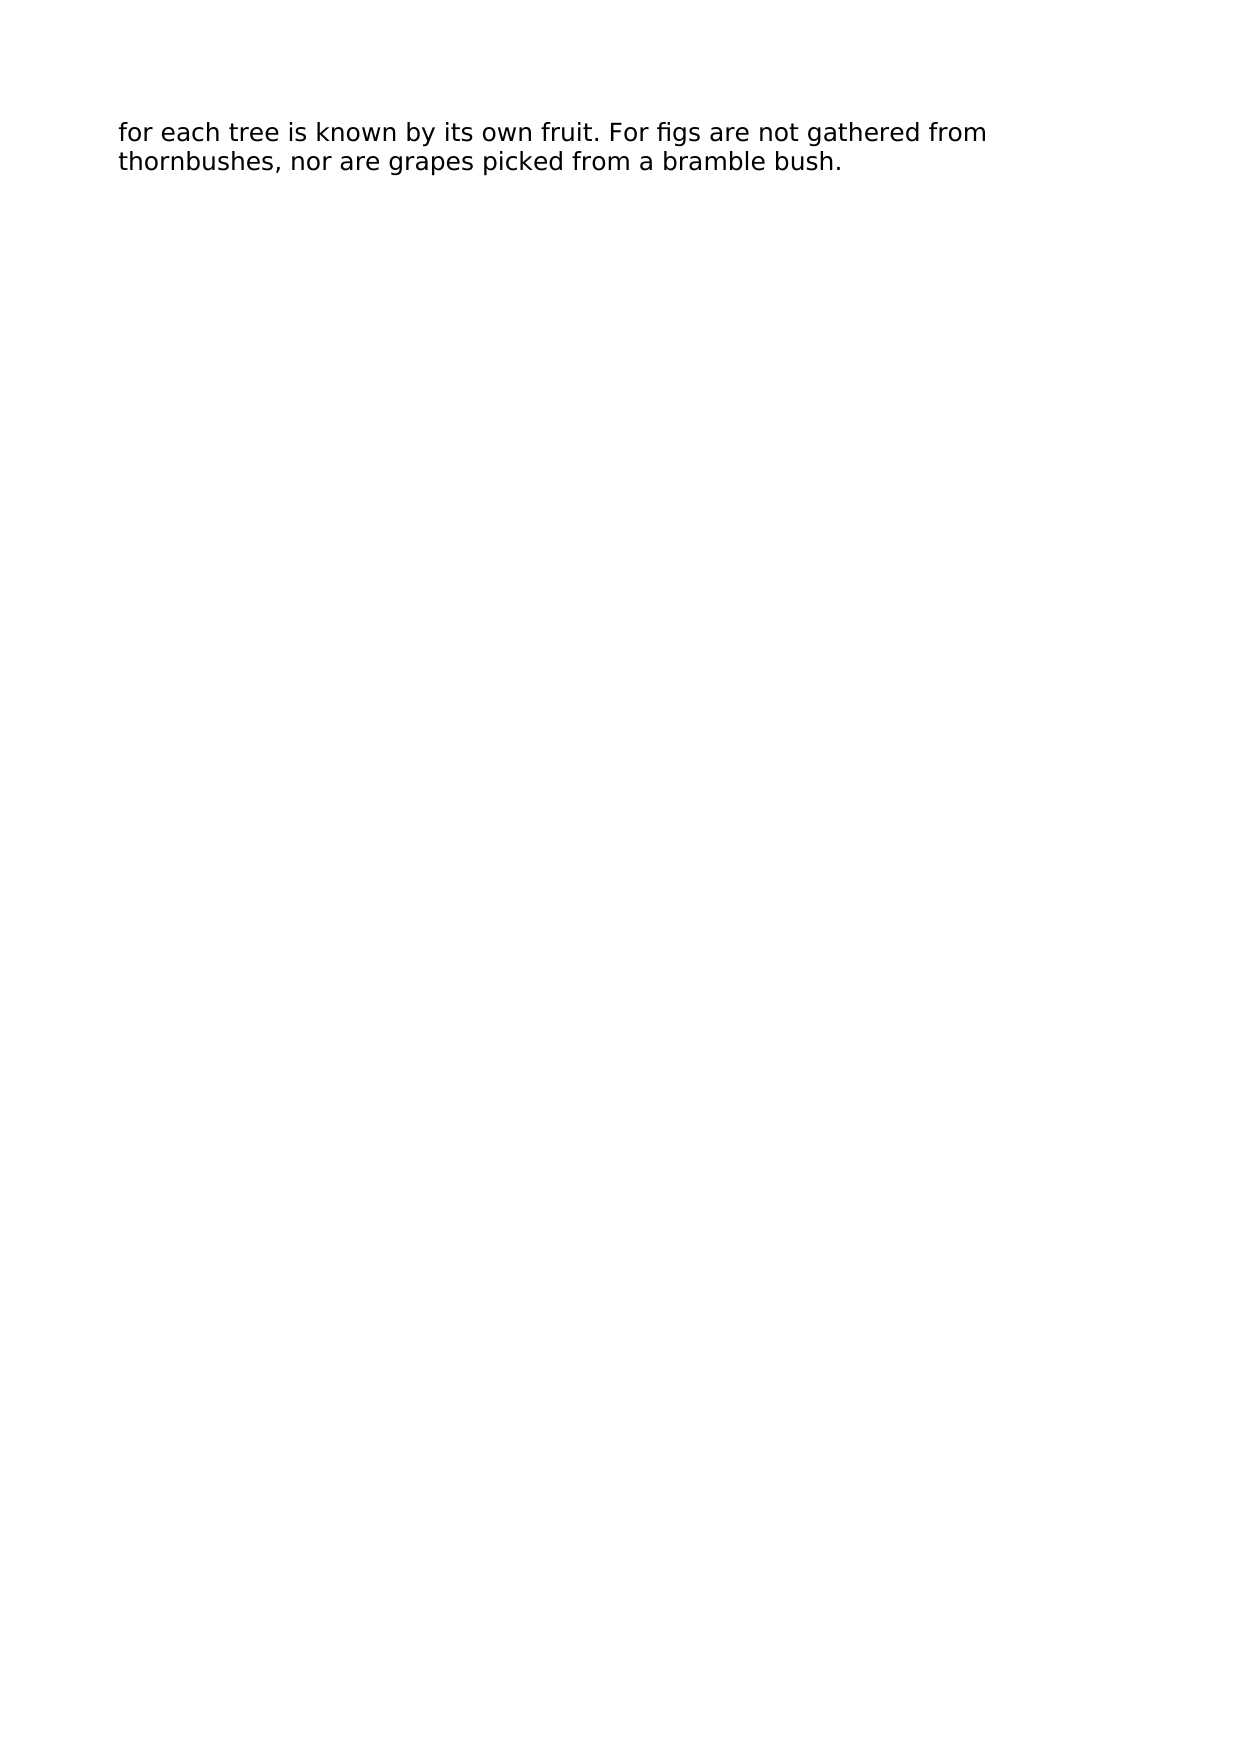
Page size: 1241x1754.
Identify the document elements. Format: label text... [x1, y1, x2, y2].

text for each tree is known by its own fruit. For figs are not gathered from thornbushes, nor are grapes picked from a bramble bush. [118, 118, 1122, 176]
